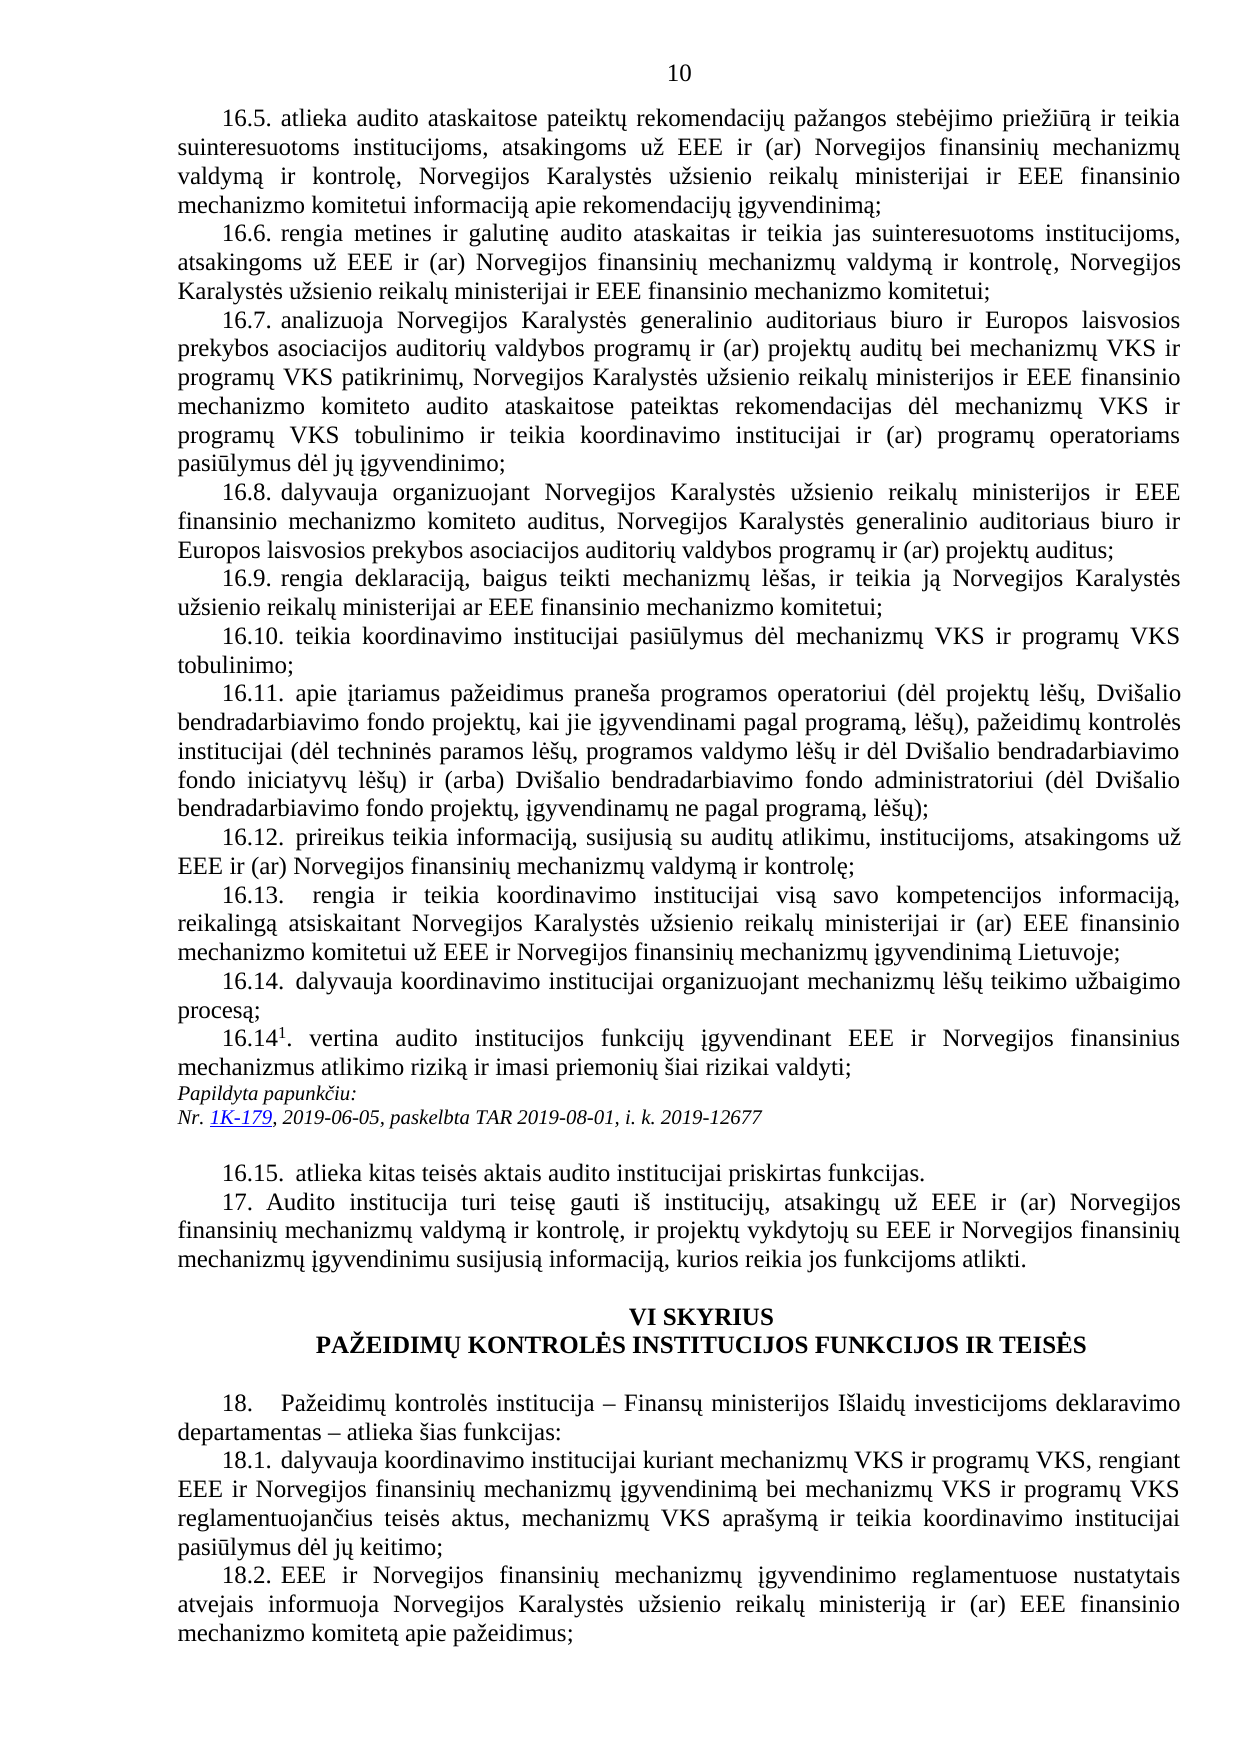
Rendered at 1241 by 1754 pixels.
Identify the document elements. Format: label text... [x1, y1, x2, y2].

text PAŽEIDIMŲ KONTROLĖS INSTITUCIJOS FUNKCIJOS IR TEISĖS [177, 1330, 1181, 1359]
text 16.13. rengia ir teikia koordinavimo institucijai visą savo kompetencijos informaciją, reikalingą atsiskaitant Norvegijos Karalystės užsienio reikalų ministerijai ir (ar) EEE finansinio mechanizmo komitetui už EEE ir Norvegijos finansinių mechanizmų įgyvendinimą Lietuvoje; [177, 880, 1181, 966]
text 16.12. prireikus teikia informaciją, susijusią su auditų atlikimu, institucijoms, atsakingoms už EEE ir (ar) Norvegijos finansinių mechanizmų valdymą ir kontrolę; [177, 822, 1181, 880]
text Papildyta papunkčiu: [177, 1081, 1181, 1105]
text 16.6. rengia metines ir galutinę audito ataskaitas ir teikia jas suinteresuotoms institucijoms, atsakingoms už EEE ir (ar) Norvegijos finansinių mechanizmų valdymą ir kontrolę, Norvegijos Karalystės užsienio reikalų ministerijai ir EEE finansinio mechanizmo komitetui; [177, 218, 1181, 305]
text 18.2. EEE ir Norvegijos finansinių mechanizmų įgyvendinimo reglamentuose nustatytais atvejais informuoja Norvegijos Karalystės užsienio reikalų ministeriją ir (ar) EEE finansinio mechanizmo komitetą apie pažeidimus; [177, 1560, 1181, 1647]
text 18.1. dalyvauja koordinavimo institucijai kuriant mechanizmų VKS ir programų VKS, rengiant EEE ir Norvegijos finansinių mechanizmų įgyvendinimą bei mechanizmų VKS ir programų VKS reglamentuojančius teisės aktus, mechanizmų VKS aprašymą ir teikia koordinavimo institucijai pasiūlymus dėl jų keitimo; [177, 1445, 1181, 1560]
text 16.8. dalyvauja organizuojant Norvegijos Karalystės užsienio reikalų ministerijos ir EEE finansinio mechanizmo komiteto auditus, Norvegijos Karalystės generalinio auditoriaus biuro ir Europos laisvosios prekybos asociacijos auditorių valdybos programų ir (ar) projektų auditus; [177, 477, 1181, 563]
text 16.11. apie įtariamus pažeidimus praneša programos operatoriui (dėl projektų lėšų, Dvišalio bendradarbiavimo fondo projektų, kai jie įgyvendinami pagal programą, lėšų), pažeidimų kontrolės institucijai (dėl techninės paramos lėšų, programos valdymo lėšų ir dėl Dvišalio bendradarbiavimo fondo iniciatyvų lėšų) ir (arba) Dvišalio bendradarbiavimo fondo administratoriui (dėl Dvišalio bendradarbiavimo fondo projektų, įgyvendinamų ne pagal programą, lėšų); [177, 678, 1181, 822]
text 16.7. analizuoja Norvegijos Karalystės generalinio auditoriaus biuro ir Europos laisvosios prekybos asociacijos auditorių valdybos programų ir (ar) projektų auditų bei mechanizmų VKS ir programų VKS patikrinimų, Norvegijos Karalystės užsienio reikalų ministerijos ir EEE finansinio mechanizmo komiteto audito ataskaitose pateiktas rekomendacijas dėl mechanizmų VKS ir programų VKS tobulinimo ir teikia koordinavimo institucijai ir (ar) programų operatoriams pasiūlymus dėl jų įgyvendinimo; [177, 305, 1181, 477]
text 16.14. dalyvauja koordinavimo institucijai organizuojant mechanizmų lėšų teikimo užbaigimo procesą; [177, 966, 1181, 1023]
text 16.15. atlieka kitas teisės aktais audito institucijai priskirtas funkcijas. [177, 1158, 1181, 1187]
text Nr. 1K-179, 2019-06-05, paskelbta TAR 2019-08-01, i. k. 2019-12677 [177, 1105, 1181, 1129]
text 16.10. teikia koordinavimo institucijai pasiūlymus dėl mechanizmų VKS ir programų VKS tobulinimo; [177, 621, 1181, 678]
text 16.9. rengia deklaraciją, baigus teikti mechanizmų lėšas, ir teikia ją Norvegijos Karalystės užsienio reikalų ministerijai ar EEE finansinio mechanizmo komitetui; [177, 563, 1181, 621]
text 18. Pažeidimų kontrolės institucija – Finansų ministerijos Išlaidų investicijoms deklaravimo departamentas – atlieka šias funkcijas: [177, 1388, 1181, 1445]
text 16.141. vertina audito institucijos funkcijų įgyvendinant EEE ir Norvegijos finansinius mechanizmus atlikimo riziką ir imasi priemonių šiai rizikai valdyti; [177, 1023, 1181, 1081]
text VI SKYRIUS [177, 1302, 1181, 1330]
text 17. Audito institucija turi teisę gauti iš institucijų, atsakingų už EEE ir (ar) Norvegijos finansinių mechanizmų valdymą ir kontrolę, ir projektų vykdytojų su EEE ir Norvegijos finansinių mechanizmų įgyvendinimu susijusią informaciją, kurios reikia jos funkcijoms atlikti. [177, 1187, 1181, 1273]
text 16.5. atlieka audito ataskaitose pateiktų rekomendacijų pažangos stebėjimo priežiūrą ir teikia suinteresuotoms institucijoms, atsakingoms už EEE ir (ar) Norvegijos finansinių mechanizmų valdymą ir kontrolę, Norvegijos Karalystės užsienio reikalų ministerijai ir EEE finansinio mechanizmo komitetui informaciją apie rekomendacijų įgyvendinimą; [177, 103, 1181, 218]
